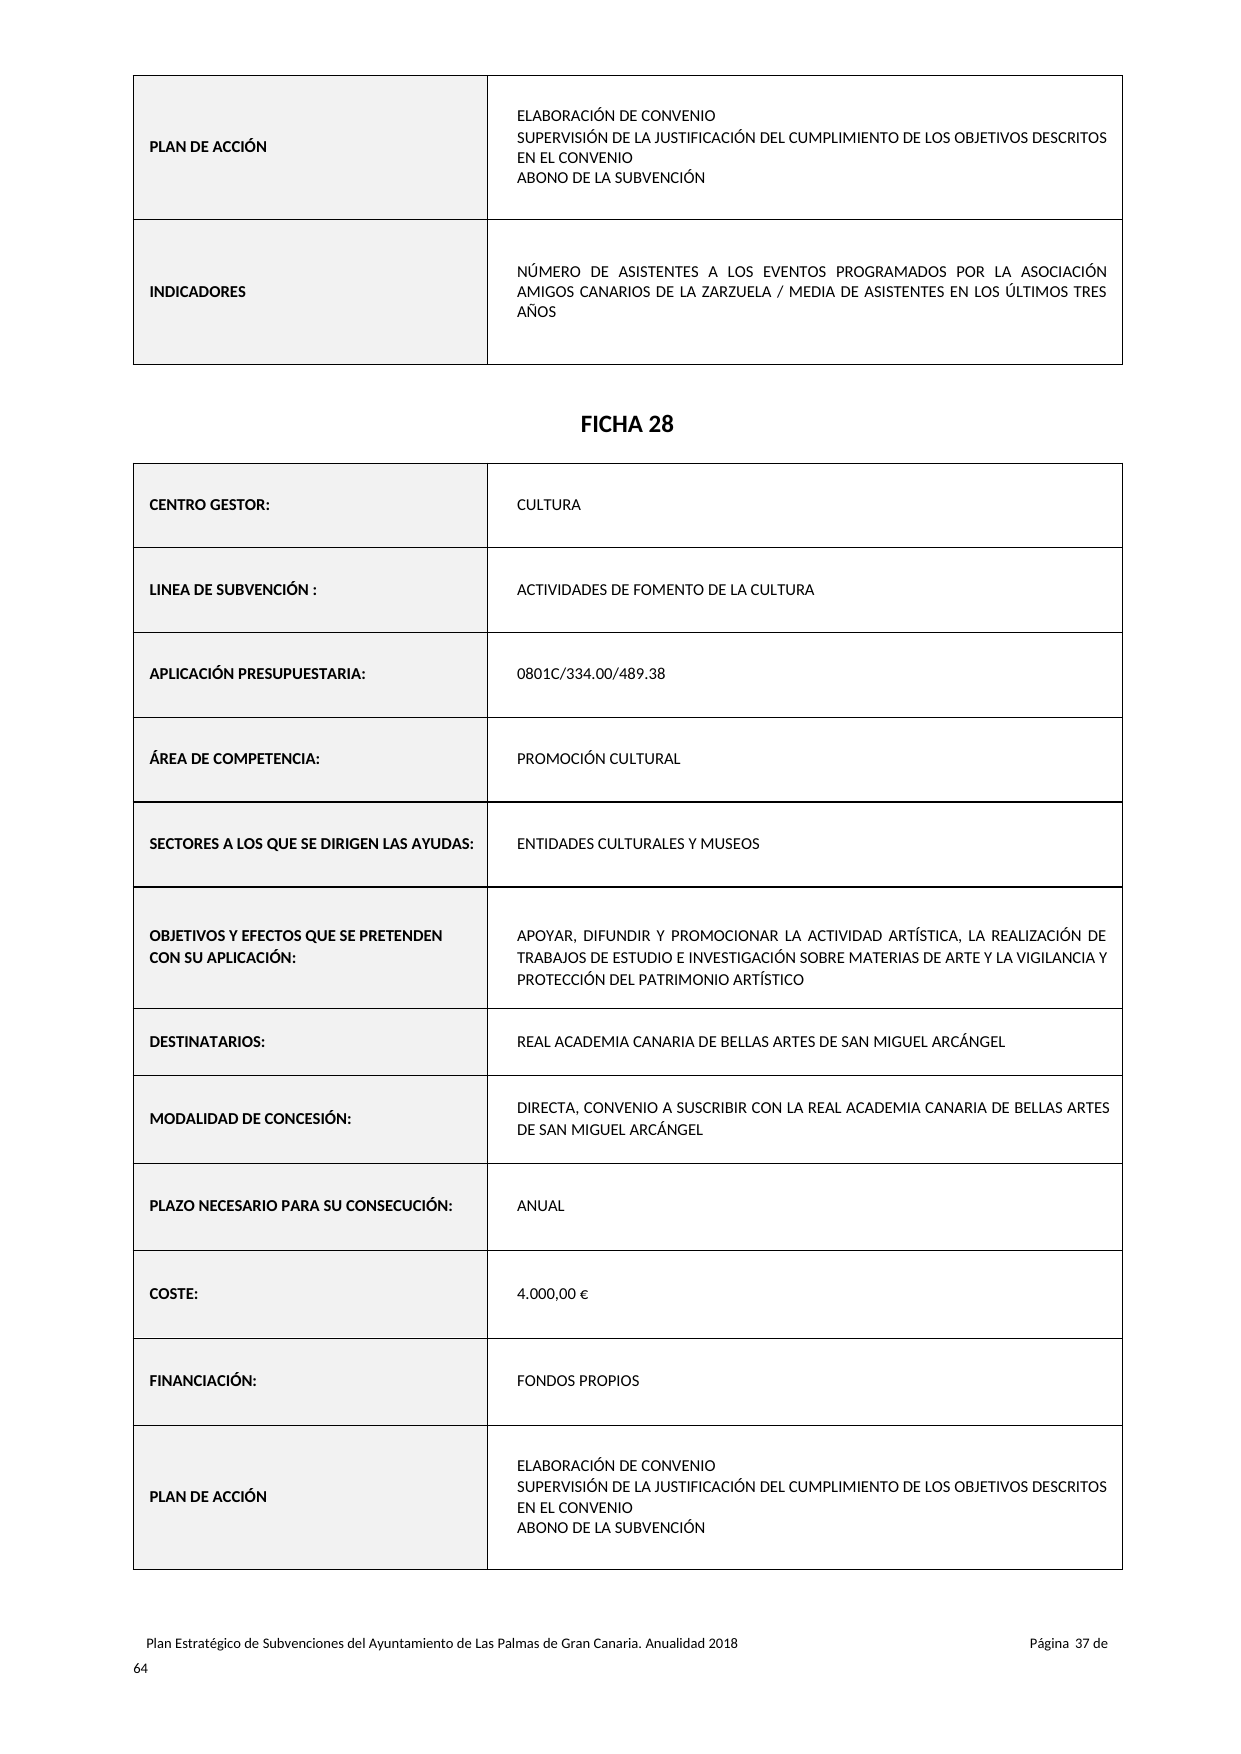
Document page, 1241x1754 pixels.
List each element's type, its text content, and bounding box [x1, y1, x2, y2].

table_cell FONDOS PROPIOS [488, 1339, 1122, 1425]
table_cell NÚMERO DE ASISTENTES A LOS EVENTOS PROGRAMADOS POR LA ASOCIACIÓN AMIGOS CANARIOS DE LA ZARZUELA / MEDIA DE ASISTENTES EN LOS ÚLTIMOS TRES AÑOS [488, 220, 1122, 364]
table_header CULTURA [488, 464, 1122, 547]
table_cell DIRECTA, CONVENIO A SUSCRIBIR CON LA REAL ACADEMIA CANARIA DE BELLAS ARTES DE SAN MIGUEL ARCÁNGEL [488, 1076, 1122, 1163]
table_cell ELABORACIÓN DE CONVENIO SUPERVISIÓN DE LA JUSTIFICACIÓN DEL CUMPLIMIENTO DE LOS OBJETIVOS DESCRITOS EN EL CONVENIO ABONO DE LA SUBVENCIÓN [488, 1426, 1122, 1569]
table_cell 4.000,00 € [488, 1251, 1122, 1337]
table_cell OBJETIVOS Y EFECTOS QUE SE PRETENDEN CON SU APLICACIÓN: [134, 888, 487, 1008]
table_header CENTRO GESTOR: [134, 464, 487, 547]
table_cell 0801C/334.00/489.38 [488, 633, 1122, 717]
table_cell PLAN DE ACCIÓN [134, 76, 487, 219]
table_cell PLAN DE ACCIÓN [134, 1426, 487, 1569]
table_cell ELABORACIÓN DE CONVENIO SUPERVISIÓN DE LA JUSTIFICACIÓN DEL CUMPLIMIENTO DE LOS OBJETIVOS DESCRITOS EN EL CONVENIO ABONO DE LA SUBVENCIÓN [488, 76, 1122, 219]
table_cell INDICADORES [134, 220, 487, 364]
table_cell ANUAL [488, 1164, 1122, 1250]
table_cell MODALIDAD DE CONCESIÓN: [134, 1076, 487, 1163]
table_cell FINANCIACIÓN: [134, 1339, 487, 1425]
table_cell ACTIVIDADES DE FOMENTO DE LA CULTURA [488, 548, 1122, 632]
table_cell LINEA DE SUBVENCIÓN : [134, 548, 487, 632]
table_cell SECTORES A LOS QUE SE DIRIGEN LAS AYUDAS: [134, 803, 487, 886]
table_cell APOYAR, DIFUNDIR Y PROMOCIONAR LA ACTIVIDAD ARTÍSTICA, LA REALIZACIÓN DE TRABAJOS DE ESTUDIO E INVESTIGACIÓN SOBRE MATERIAS DE ARTE Y LA VIGILANCIA Y PROTECCIÓN DEL PATRIMONIO ARTÍSTICO [488, 888, 1122, 1008]
table_cell PROMOCIÓN CULTURAL [488, 718, 1122, 801]
table_cell PLAZO NECESARIO PARA SU CONSECUCIÓN: [134, 1164, 487, 1250]
table_cell ÁREA DE COMPETENCIA: [134, 718, 487, 801]
table_cell COSTE: [134, 1251, 487, 1337]
table_cell DESTINATARIOS: [134, 1009, 487, 1075]
table_cell ENTIDADES CULTURALES Y MUSEOS [488, 803, 1122, 886]
table_cell APLICACIÓN PRESUPUESTARIA: [134, 633, 487, 717]
table_cell REAL ACADEMIA CANARIA DE BELLAS ARTES DE SAN MIGUEL ARCÁNGEL [488, 1009, 1122, 1075]
subtitle FICHA 28 [581, 408, 1108, 438]
